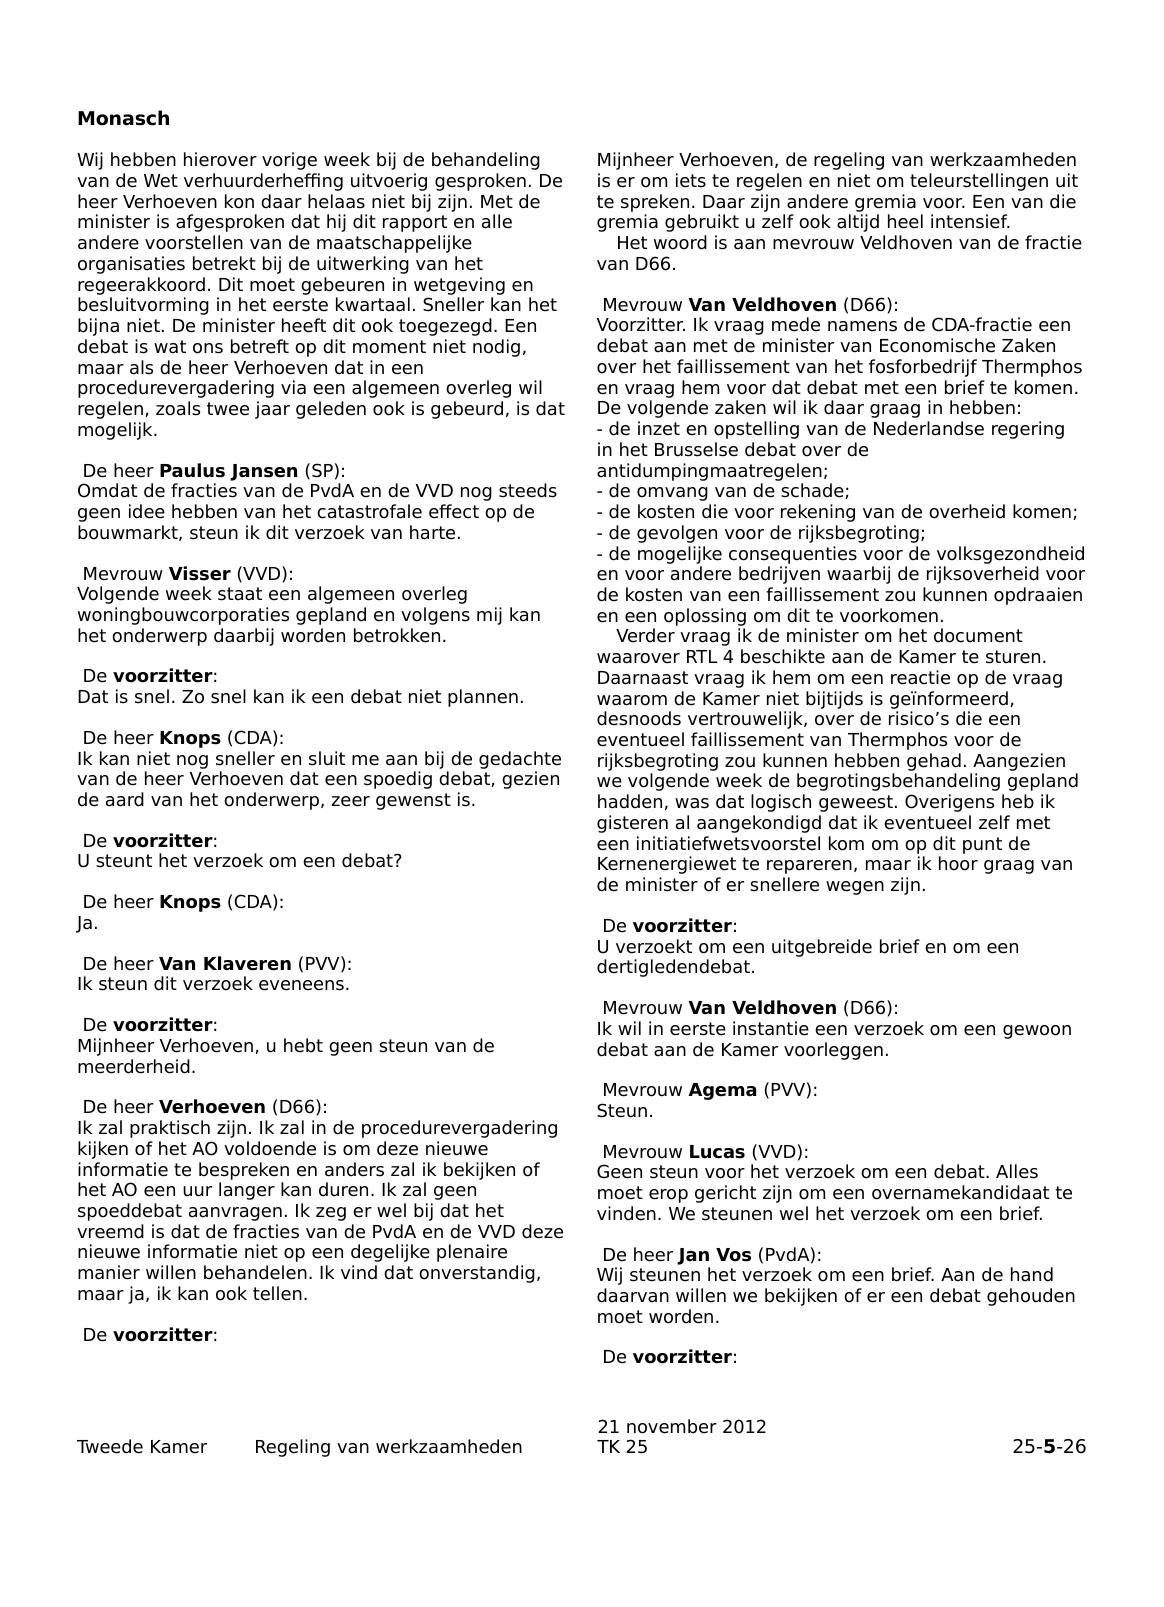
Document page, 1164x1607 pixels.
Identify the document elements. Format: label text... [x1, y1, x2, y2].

text De voorzitter: [596, 916, 1087, 936]
text Mijnheer Verhoeven, u hebt geen steun van de meerderheid. [77, 1036, 567, 1077]
text Ik steun dit verzoek eveneens. [77, 974, 567, 995]
text Ik kan niet nog sneller en sluit me aan bij de gedachte van de heer Verhoeven dat een spoedig debat, gezien de aard van het onderwerp, zeer gewenst is. [77, 748, 567, 811]
text De voorzitter: [596, 1347, 1087, 1368]
text Dat is snel. Zo snel kan ik een debat niet plannen. [77, 687, 567, 708]
text De heer Verhoeven (D66): [77, 1097, 567, 1118]
text Ik zal praktisch zijn. Ik zal in de procedurevergadering kijken of het AO voldoende is om deze nieuwe informatie te bespreken en anders zal ik bekijken of het AO een uur langer kan duren. Ik zal geen spoeddebat aanvragen. Ik zeg er wel bij dat het vreemd is dat de fracties van de PvdA en de VVD deze nieuwe informatie niet op een degelijke plenaire manier willen behandelen. Ik vind dat onverstandig, maar ja, ik kan ook tellen. [77, 1118, 567, 1304]
text - de omvang van de schade; [596, 481, 1087, 502]
text De heer Paulus Jansen (SP): [77, 460, 567, 481]
text De voorzitter: [77, 1324, 567, 1345]
text Steun. [596, 1101, 1087, 1122]
text Mevrouw Visser (VVD): [77, 563, 567, 584]
text Het woord is aan mevrouw Veldhoven van de fractie van D66. [596, 233, 1087, 274]
text Ja. [77, 913, 567, 933]
text Wij steunen het verzoek om een brief. Aan de hand daarvan willen we bekijken of er een debat gehouden moet worden. [596, 1265, 1087, 1327]
text - de kosten die voor rekening van de overheid komen; [596, 502, 1087, 523]
text Volgende week staat een algemeen overleg woningbouwcorporaties gepland en volgens mij kan het onderwerp daarbij worden betrokken. [77, 584, 567, 646]
text Mevrouw Van Veldhoven (D66): [596, 294, 1087, 315]
text - de inzet en opstelling van de Nederlandse regering in het Brusselse debat over de antidumpingmaatregelen; [596, 419, 1087, 481]
text Mevrouw Agema (PVV): [596, 1080, 1087, 1101]
text De heer Van Klaveren (PVV): [77, 953, 567, 974]
text - de mogelijke consequenties voor de volksgezondheid en voor andere bedrijven waarbij de rijksoverheid voor de kosten van een faillissement zou kunnen opdraaien en een oplossing om dit te voorkomen. [596, 543, 1087, 626]
text De voorzitter: [77, 666, 567, 687]
text U verzoekt om een uitgebreide brief en om een dertigledendebat. [596, 936, 1087, 978]
text De heer Knops (CDA): [77, 892, 567, 913]
text Wij hebben hierover vorige week bij de behandeling van de Wet verhuurderheffing uitvoerig gesproken. De heer Verhoeven kon daar helaas niet bij zijn. Met de minister is afgesproken dat hij dit rapport en alle andere voorstellen van de maatschappelijke organisaties betrekt bij de uitwerking van het regeerakkoord. Dit moet gebeuren in wetgeving en besluitvorming in het eerste kwartaal. Sneller kan het bijna niet. De minister heeft dit ook toegezegd. Een debat is wat ons betreft op dit moment niet nodig, maar als de heer Verhoeven dat in een procedurevergadering via een algemeen overleg wil regelen, zoals twee jaar geleden ook is gebeurd, is dat mogelijk. [77, 150, 567, 440]
text U steunt het verzoek om een debat? [77, 851, 567, 872]
text De voorzitter: [77, 831, 567, 851]
text De heer Knops (CDA): [77, 728, 567, 748]
text Mevrouw Lucas (VVD): [596, 1142, 1087, 1162]
text Mevrouw Van Veldhoven (D66): [596, 998, 1087, 1019]
text Omdat de fracties van de PvdA en de VVD nog steeds geen idee hebben van het catastrofale effect op de bouwmarkt, steun ik dit verzoek van harte. [77, 481, 567, 543]
text Voorzitter. Ik vraag mede namens de CDA-fractie een debat aan met de minister van Economische Zaken over het faillissement van het fosforbedrijf Thermphos en vraag hem voor dat debat met een brief te komen. De volgende zaken wil ik daar graag in hebben: [596, 315, 1087, 419]
text Verder vraag ik de minister om het document waarover RTL 4 beschikte aan de Kamer te sturen. Daarnaast vraag ik hem om een reactie op de vraag waarom de Kamer niet bijtijds is geïnformeerd, desnoods vertrouwelijk, over de risico’s die een eventueel faillissement van Thermphos voor de rijksbegroting zou kunnen hebben gehad. Aangezien we volgende week de begrotingsbehandeling gepland hadden, was dat logisch geweest. Overigens heb ik gisteren al aangekondigd dat ik eventueel zelf met een initiatiefwetsvoorstel kom om op dit punt de Kernenergiewet te repareren, maar ik hoor graag van de minister of er snellere wegen zijn. [596, 626, 1087, 896]
text Ik wil in eerste instantie een verzoek om een gewoon debat aan de Kamer voorleggen. [596, 1019, 1087, 1060]
text - de gevolgen voor de rijksbegroting; [596, 523, 1087, 543]
text Geen steun voor het verzoek om een debat. Alles moet erop gericht zijn om een overnamekandidaat te vinden. We steunen wel het verzoek om een brief. [596, 1162, 1087, 1224]
text De voorzitter: [77, 1015, 567, 1036]
text De heer Jan Vos (PvdA): [596, 1244, 1087, 1265]
text Mijnheer Verhoeven, de regeling van werkzaamheden is er om iets te regelen en niet om teleurstellingen uit te spreken. Daar zijn andere gremia voor. Een van die gremia gebruikt u zelf ook altijd heel intensief. [596, 150, 1087, 233]
